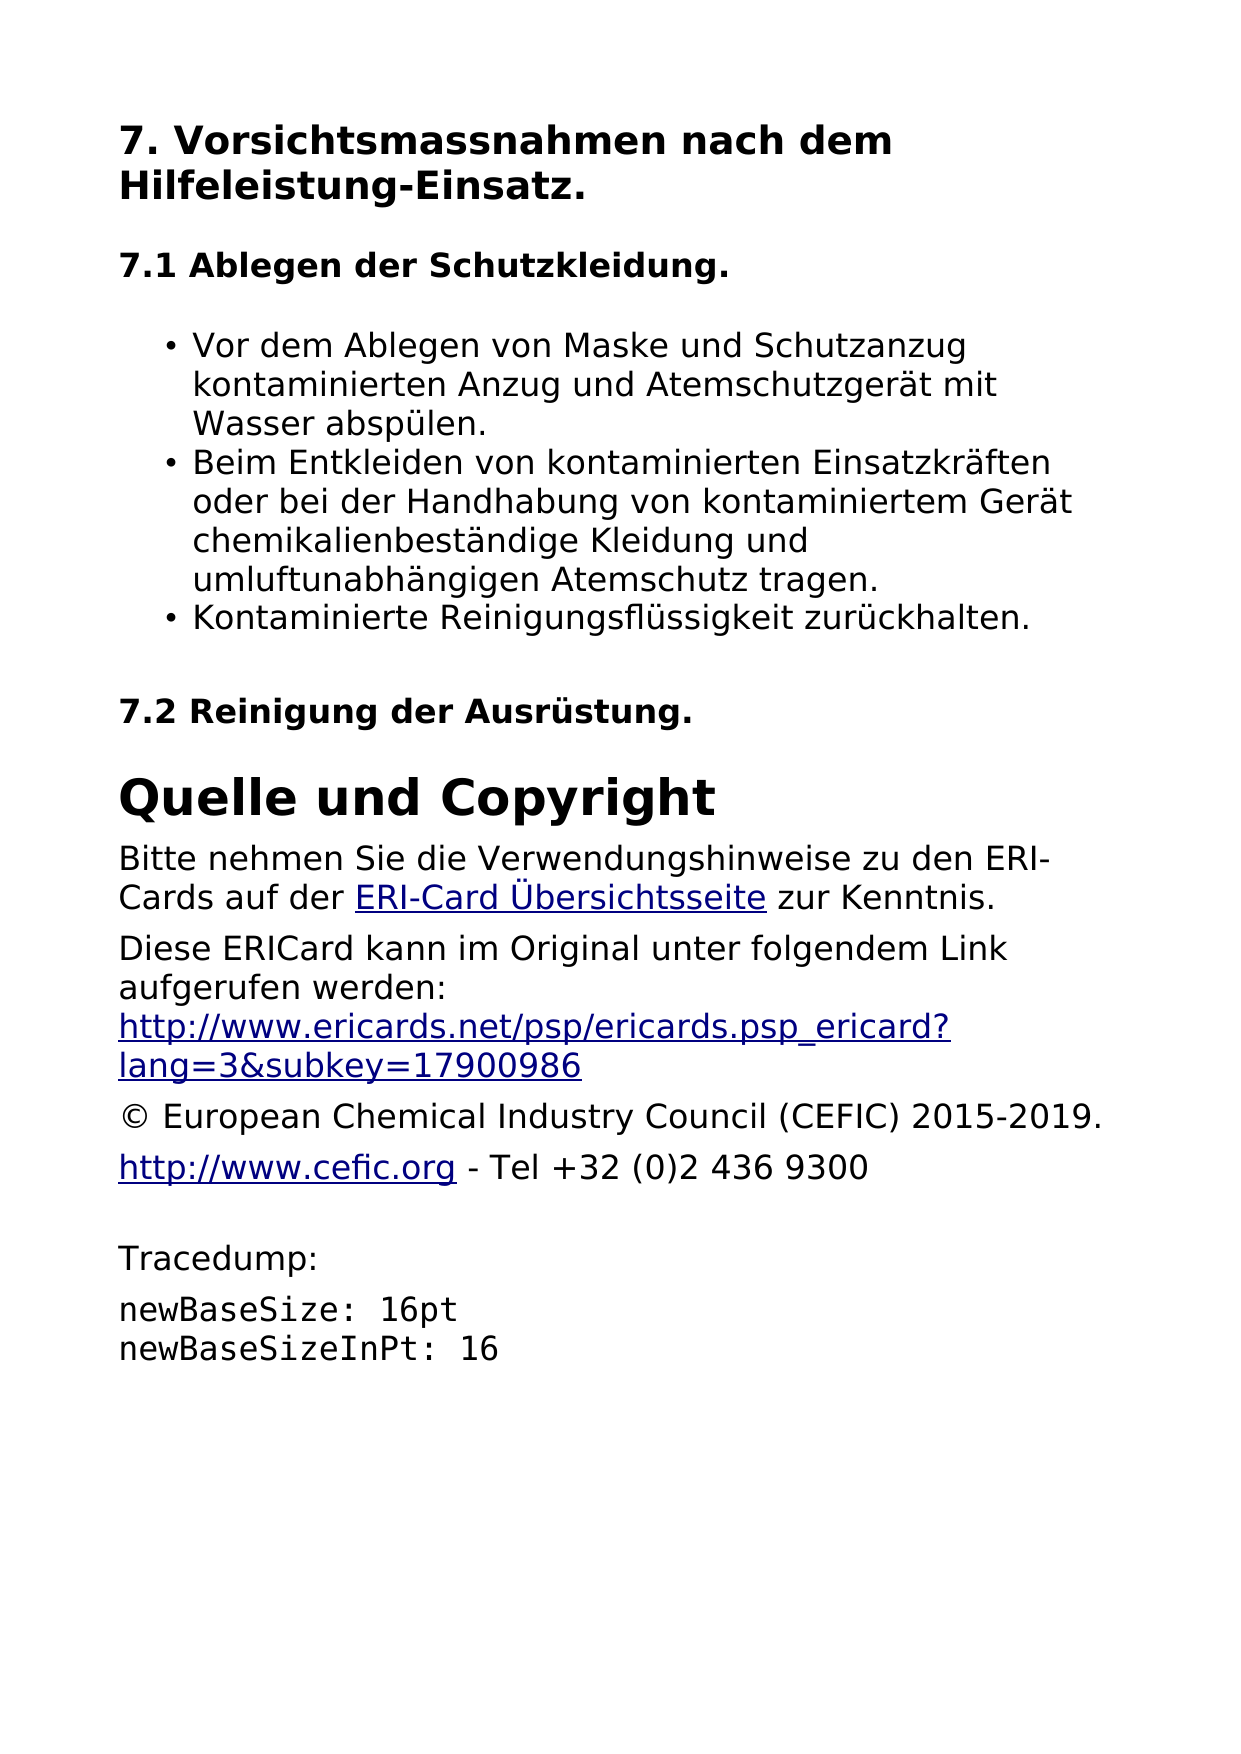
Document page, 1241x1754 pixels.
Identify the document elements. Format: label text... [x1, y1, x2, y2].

subtitle 7. Vorsichtsmassnahmen nach dem Hilfeleistung-Einsatz. [118, 118, 1122, 208]
subtitle Quelle und Copyright [118, 768, 1122, 827]
text http://www.cefic.org - Tel +32 (0)2 436 9300 [118, 1149, 1122, 1188]
text Diese ERICard kann im Original unter folgendem Link aufgerufen werden: http://www.ericards.net/psp/ericards.psp_ericard?lang=3&subkey=17900986 [118, 929, 1122, 1085]
list Beim Entkleiden von kontaminierten Einsatzkräften oder bei der Handhabung von kontaminiertem Gerät chemikalienbeständige Kleidung und umluftunabhängigen Atemschutz tragen. [177, 443, 1122, 599]
subtitle 7.1 Ablegen der Schutzkleidung. [118, 246, 1122, 285]
text © European Chemical Industry Council (CEFIC) 2015-2019. [118, 1097, 1122, 1136]
list Kontaminierte Reinigungsflüssigkeit zurückhalten. [177, 599, 1122, 638]
list Vor dem Ablegen von Maske und Schutzanzug kontaminierten Anzug und Atemschutzgerät mit Wasser abspülen. [177, 327, 1122, 443]
text Bitte nehmen Sie die Verwendungshinweise zu den ERI-Cards auf der ERI-Card Übersichtsseite zur Kenntnis. [118, 839, 1122, 917]
subtitle 7.2 Reinigung der Ausrüstung. [118, 692, 1122, 731]
text newBaseSize: 16pt newBaseSizeInPt: 16 [118, 1290, 1122, 1368]
text Tracedump: [118, 1200, 1122, 1278]
